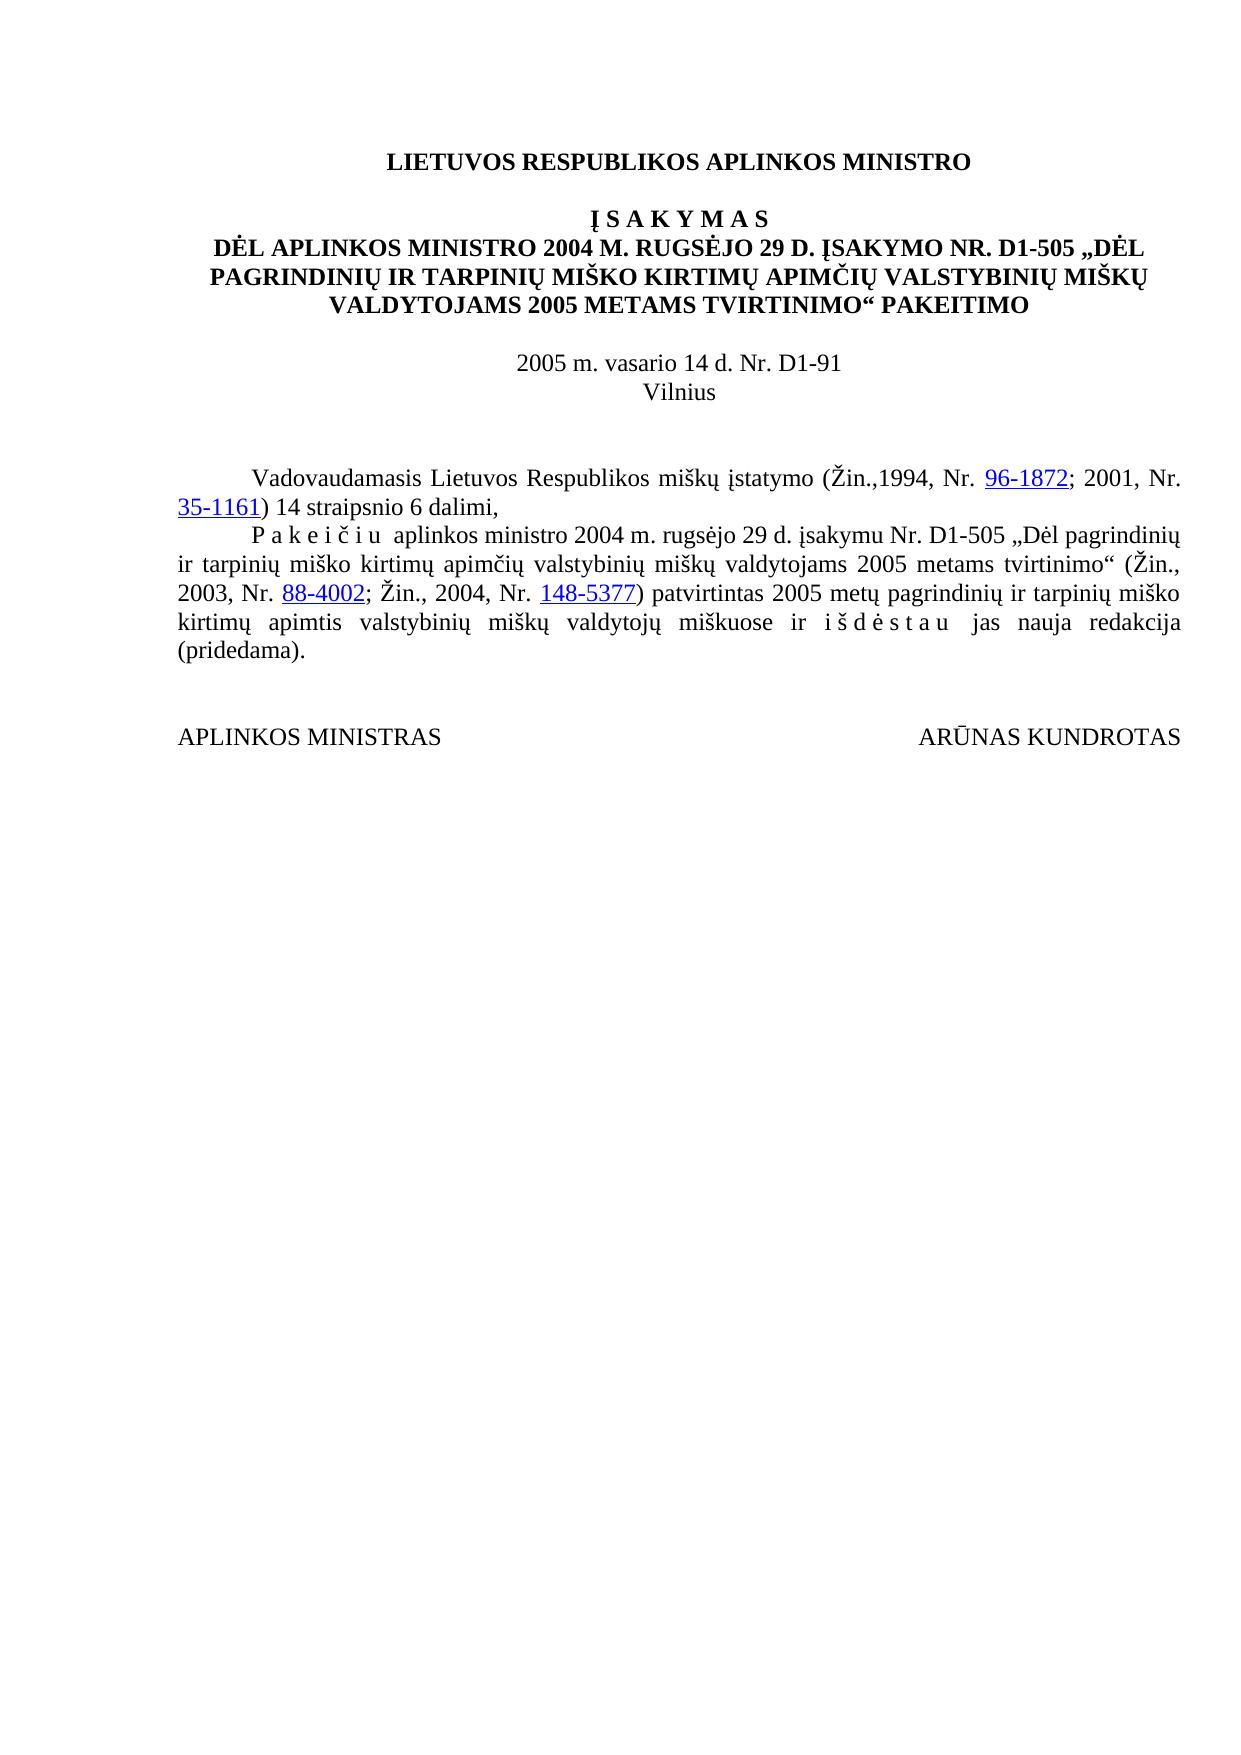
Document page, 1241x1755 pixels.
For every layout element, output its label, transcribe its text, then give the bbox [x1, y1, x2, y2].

text Į S A K Y M A S [177, 204, 1181, 233]
text Vadovaudamasis Lietuvos Respublikos miškų įstatymo (Žin.,1994, Nr. 96-1872; 2001, Nr. 35-1161) 14 straipsnio 6 dalimi, [177, 463, 1181, 521]
text DĖL Aplinkos ministro 2004 M. rugsėjo 29 d. įsakymo Nr. d1-505 „Dėl pagrindinių ir tarpinių miško kirtimų apimčių valstybinių miškų valdytojams 2005 metams tvirtinimo“ pakeitimo [177, 233, 1181, 319]
text Pakeičiu aplinkos ministro 2004 m. rugsėjo 29 d. įsakymu Nr. D1-505 „Dėl pagrindinių ir tarpinių miško kirtimų apimčių valstybinių miškų valdytojams 2005 metams tvirtinimo“ (Žin., 2003, Nr. 88-4002; Žin., 2004, Nr. 148-5377) patvirtintas 2005 metų pagrindinių ir tarpinių miško kirtimų apimtis valstybinių miškų valdytojų miškuose ir išdėstau jas nauja redakcija (pridedama). [177, 521, 1181, 664]
text LIETUVOS RESPUBLIKOS APLINKOS MINISTRO [177, 147, 1181, 176]
text 2005 m. vasario 14 d. Nr. D1-91 [177, 348, 1181, 377]
text APLINKOS MINISTRAS ARŪNAS KUNDROTAS [177, 722, 1181, 751]
text Vilnius [177, 377, 1181, 406]
